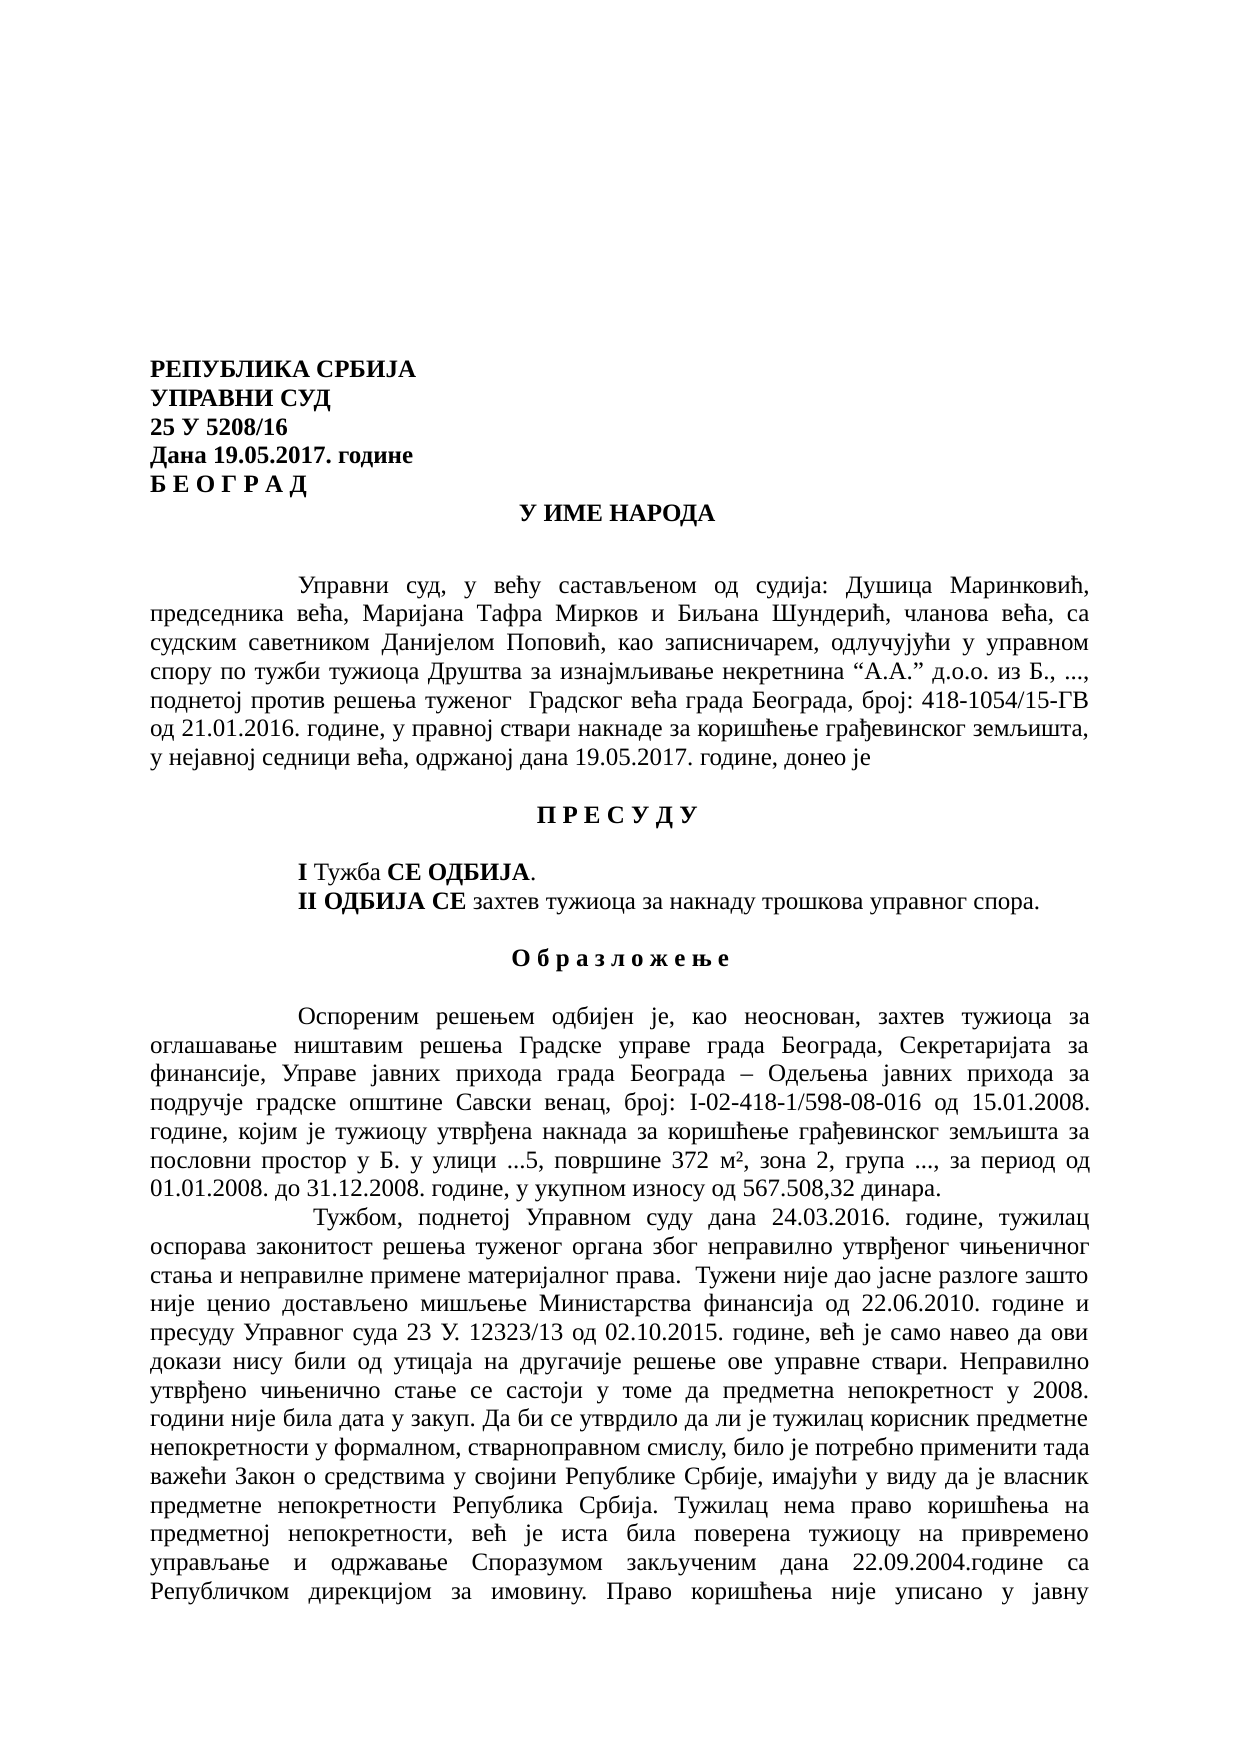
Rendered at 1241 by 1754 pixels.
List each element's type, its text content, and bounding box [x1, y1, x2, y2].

text Дана 19.05.2017. године [150, 440, 1090, 469]
text П Р Е С У Д У [150, 800, 1090, 828]
text Управни суд, у већу састављеном од судија: Душица Маринковић, председника већа, Маријана Тафра Мирков и Биљана Шундерић, чланова већа, са судским саветником Данијелом Поповић, као записничарем, одлучујући у управном спору по тужби тужиоца Друштва за изнајмљивање некретнина “A.A.” д.о.о. из Б., ..., поднетој против решења туженог Градског већа града Београда, број: 418-1054/15-ГВ од 21.01.2016. године, у правној ствари накнаде за коришћење грађевинског земљишта, у нејавној седници већа, одржаној дана 19.05.2017. године, донео је [150, 570, 1090, 771]
text О б р а з л о ж е њ е [150, 943, 1090, 972]
text РЕПУБЛИКА СРБИЈА [150, 148, 1090, 383]
text УПРАВНИ СУД [150, 383, 1090, 412]
text У ИМЕ НАРОДА [150, 498, 1090, 527]
text Тужбом, поднетој Управном суду дана 24.03.2016. године, тужилац оспорава законитост решења туженог органа због неправилно утврђеног чињеничног стања и неправилне примене материјалног права. Тужени није дао јасне разлоге зашто није ценио достављено мишљење Министарства финансија од 22.06.2010. године и пресуду Управног суда 23 У. 12323/13 од 02.10.2015. године, већ је само навео да ови докази нису били од утицаја на другачије решење ове управне ствари. Неправилно утврђено чињенично стање се састоји у томе да предметна непокретност у 2008. години није била дата у закуп. Да би се утврдило да ли је тужилац корисник предметне непокретности у формалном, стварноправном смислу, било је потребно применити тада важећи Закон о средствима у својини Републике Србије, имајући у виду да је власник предметне непокретности Република Србија. Тужилац нема право коришћења на предметној непокретности, већ је иста била поверена тужиоцу на привремено управљање и одржавање Споразумом закљученим дана 22.09.2004.године са Републичком дирекцијом за имовину. Право коришћења није уписано у јавну [150, 1202, 1090, 1605]
text I Тужба СЕ ОДБИЈА. [150, 857, 1090, 886]
text II ОДБИЈА СЕ захтев тужиоца за накнаду трошкова управног спора. [150, 886, 1090, 915]
text 25 У 5208/16 [150, 412, 1090, 440]
text Оспореним решењем одбијен је, као неоснован, захтев тужиоца за оглашавање ништавим решења Градске управе града Београда, Секретаријата за финансије, Управе јавних прихода града Београда – Одељења јавних прихода за подручје градске општине Савски венац, број: I-02-418-1/598-08-016 од 15.01.2008. године, којим је тужиоцу утврђена накнада за коришћење грађевинског земљишта за пословни простор у Б. у улици ...5, површине 372 м², зона 2, група ..., за период од 01.01.2008. до 31.12.2008. године, у укупном износу од 567.508,32 динара. [150, 1001, 1090, 1202]
text Б Е О Г Р А Д [150, 469, 1090, 498]
